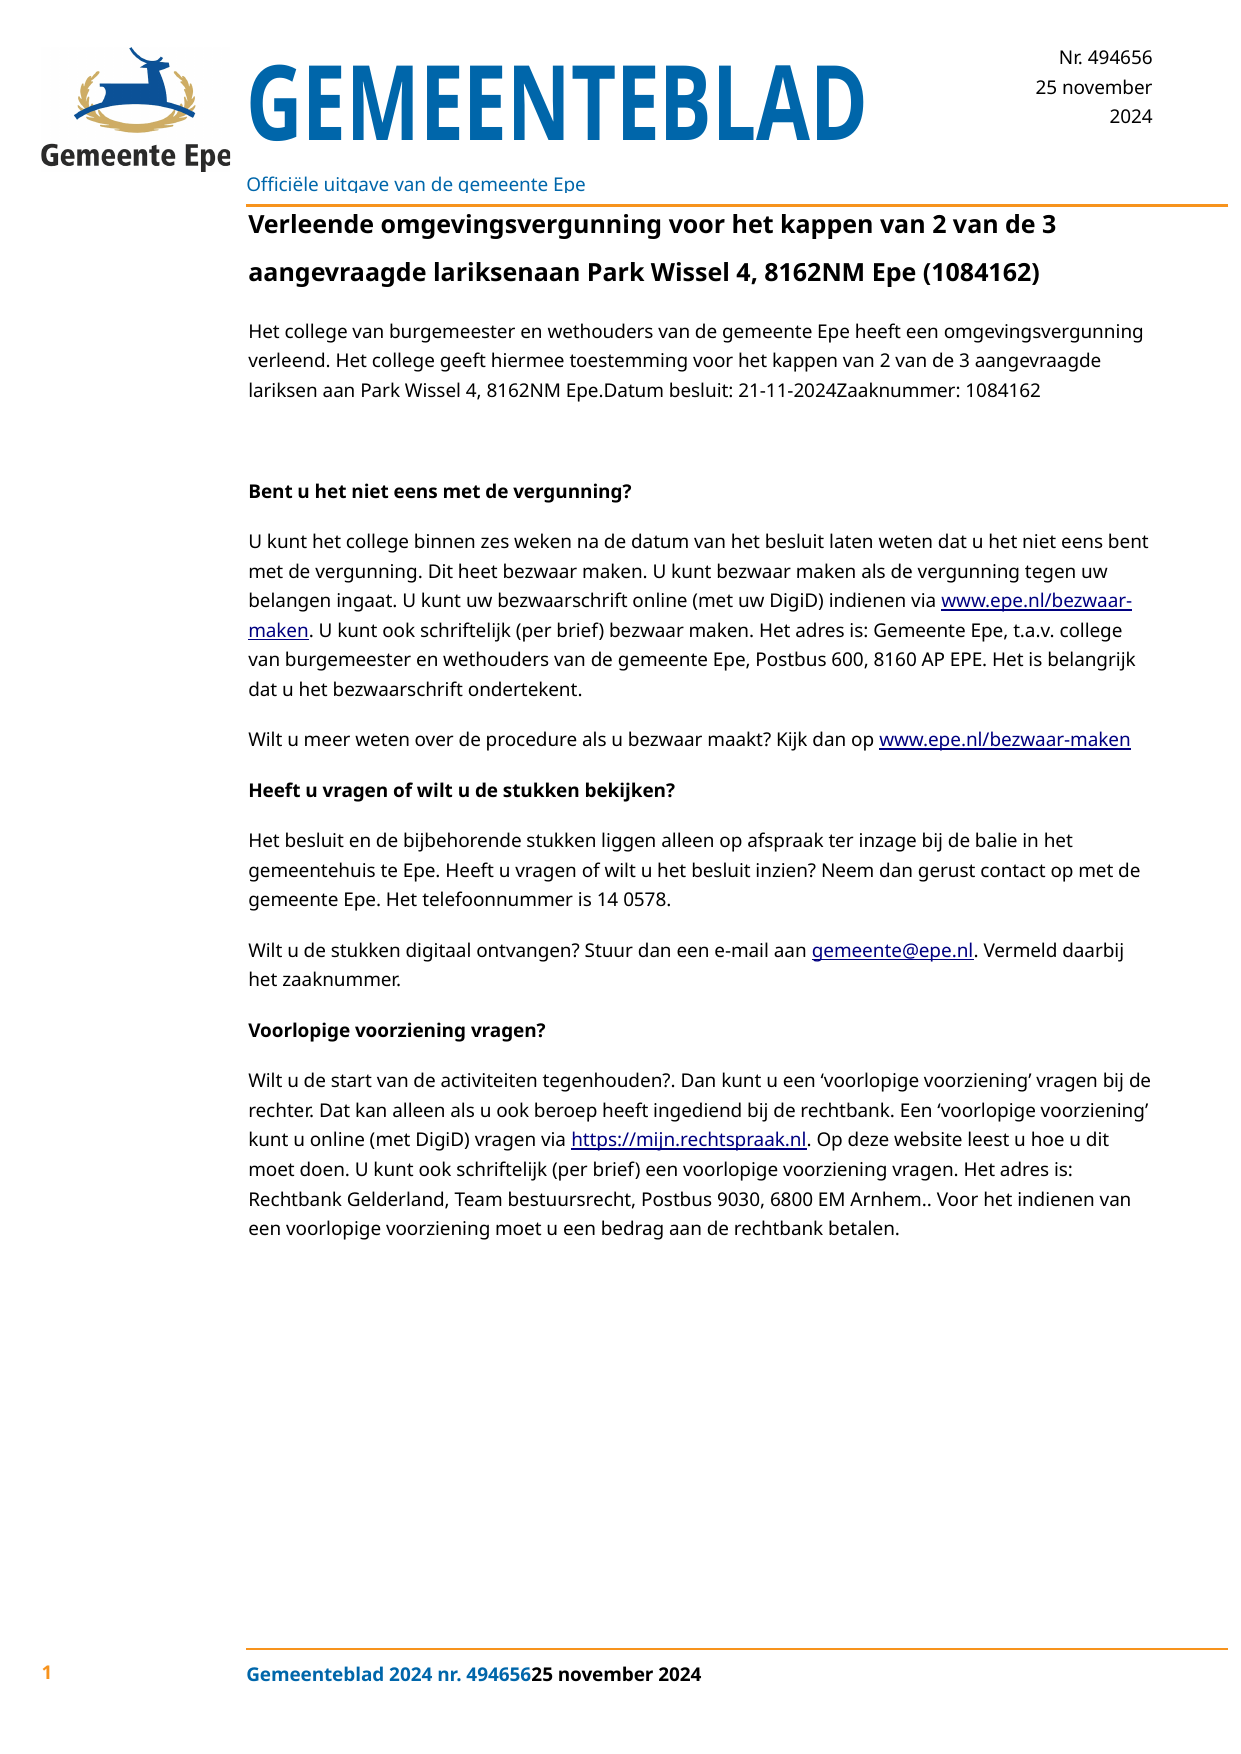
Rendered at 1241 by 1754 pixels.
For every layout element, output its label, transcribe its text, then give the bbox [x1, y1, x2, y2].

text U kunt het college binnen zes weken na de datum van het besluit laten weten dat u het niet eens bent met de vergunning. Dit heet bezwaar maken. U kunt bezwaar maken als de vergunning tegen uw belangen ingaat. U kunt uw bezwaarschrift online (met uw DigiD) indienen via www.epe.nl/bezwaar-maken. U kunt ook schriftelijk (per brief) bezwaar maken. Het adres is: Gemeente Epe, t.a.v. college van burgemeester en wethouders van de gemeente Epe, Postbus 600, 8160 AP EPE. Het is belangrijk dat u het bezwaarschrift ondertekent. [248, 528, 1152, 702]
text Voorlopige voorziening vragen? [248, 1017, 1152, 1043]
text Wilt u de start van de activiteiten tegenhouden?. Dan kunt u een ‘voorlopige voorziening’ vragen bij de rechter. Dat kan alleen als u ook beroep heeft ingediend bij de rechtbank. Een ‘voorlopige voorziening’ kunt u online (met DigiD) vragen via https://mijn.rechtspraak.nl. Op deze website leest u hoe u dit moet doen. U kunt ook schriftelijk (per brief) een voorlopige voorziening vragen. Het adres is: Rechtbank Gelderland, Team bestuursrecht, Postbus 9030, 6800 EM Arnhem.. Voor het indienen van een voorlopige voorziening moet u een bedrag aan de rechtbank betalen. [248, 1067, 1152, 1241]
text Wilt u de stukken digitaal ontvangen? Stuur dan een e-mail aan gemeente@epe.nl. Vermeld daarbij het zaaknummer. [248, 937, 1152, 992]
text Heeft u vragen of wilt u de stukken bekijken? [248, 777, 1152, 803]
text Verleende omgevingsvergunning voor het kappen van 2 van de 3 aangevraagde lariksenaan Park Wissel 4, 8162NM Epe (1084162) [248, 207, 1152, 288]
text Het besluit en de bijbehorende stukken liggen alleen op afspraak ter inzage bij de balie in het gemeentehuis te Epe. Heeft u vragen of wilt u het besluit inzien? Neem dan gerust contact op met de gemeente Epe. Het telefoonnummer is 14 0578. [248, 827, 1152, 912]
text Wilt u meer weten over de procedure als u bezwaar maakt? Kijk dan op www.epe.nl/bezwaar-maken [248, 727, 1152, 752]
picture [41, 47, 231, 172]
text Bent u het niet eens met de vergunning? [248, 478, 1152, 504]
text Het college van burgemeester en wethouders van de gemeente Epe heeft een omgevingsvergunning verleend. Het college geeft hiermee toestemming voor het kappen van 2 van de 3 aangevraagde lariksen aan Park Wissel 4, 8162NM Epe.Datum besluit: 21-11-2024Zaaknummer: 1084162 [248, 318, 1152, 403]
